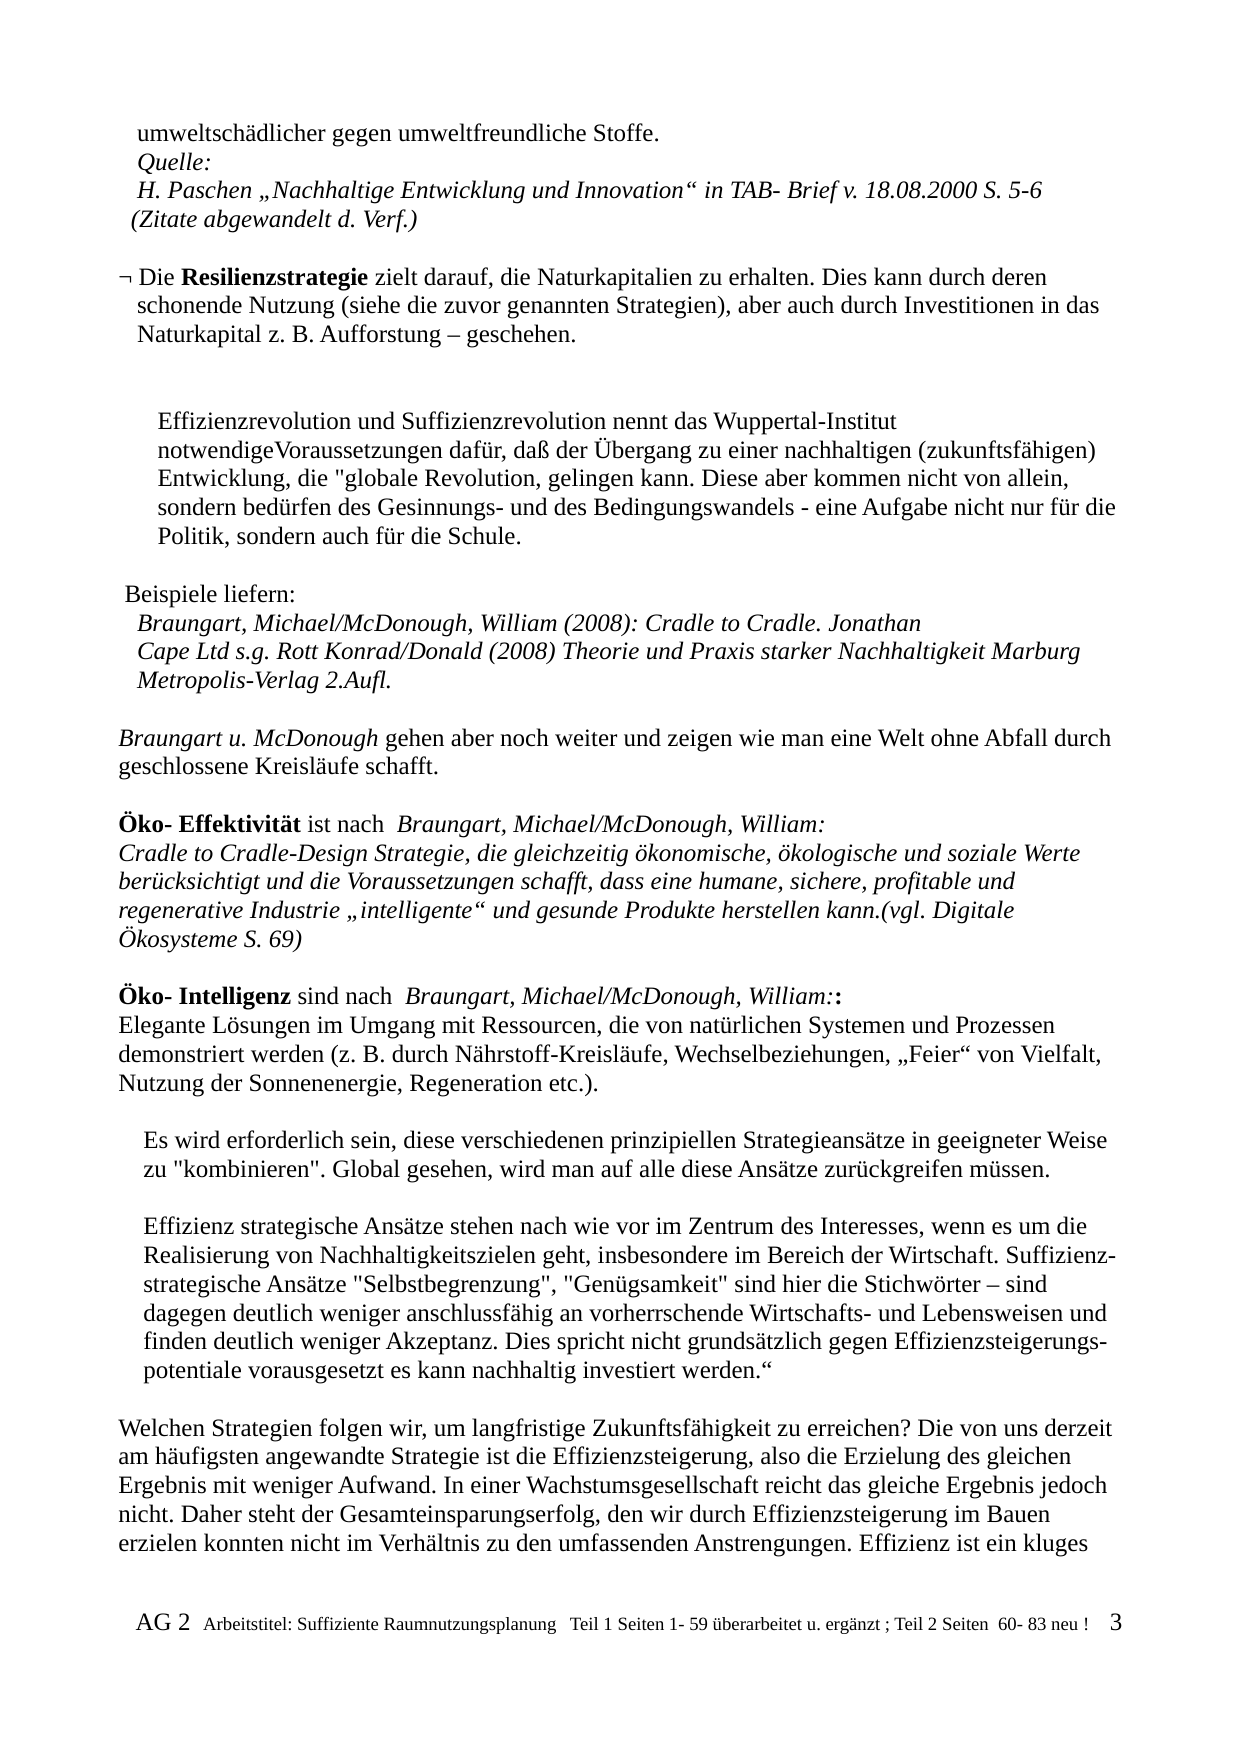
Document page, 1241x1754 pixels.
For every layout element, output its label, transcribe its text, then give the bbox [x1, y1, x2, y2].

text finden deutlich weniger Akzeptanz. Dies spricht nicht grundsätzlich gegen Effizienzsteigerungs- [118, 1326, 1122, 1355]
text Effizienz strategische Ansätze stehen nach wie vor im Zentrum des Interesses, wenn es um die [118, 1211, 1122, 1240]
text Realisierung von Nachhaltigkeitszielen geht, insbesondere im Bereich der Wirtschaft. Suffizienz- [118, 1240, 1122, 1269]
text umweltschädlicher gegen umweltfreundliche Stoffe. [118, 118, 1122, 147]
text Es wird erforderlich sein, diese verschiedenen prinzipiellen Strategieansätze in geeigneter Weise [118, 1125, 1122, 1154]
text strategische Ansätze "Selbstbegrenzung", "Genügsamkeit" sind hier die Stichwörter – sind [118, 1269, 1122, 1298]
text potentiale vorausgesetzt es kann nachhaltig investiert werden.“ [118, 1355, 1122, 1384]
text Braungart u. McDonough gehen aber noch weiter und zeigen wie man eine Welt ohne Abfall durch geschlossene Kreisläufe schafft. [118, 723, 1122, 780]
text schonende Nutzung (siehe die zuvor genannten Strategien), aber auch durch Investitionen in das [118, 291, 1122, 319]
text H. Paschen „Nachhaltige Entwicklung und Innovation“ in TAB- Brief v. 18.08.2000 S. 5-6 [118, 176, 1122, 204]
text Metropolis-Verlag 2.Aufl. [118, 665, 1122, 694]
text Öko- Effektivität ist nach Braungart, Michael/McDonough, William: [118, 809, 1122, 838]
text Effizienzrevolution und Suffizienzrevolution nennt das Wuppertal-Institut notwendigeVoraussetzungen dafür, daß der Übergang zu einer nachhaltigen (zukunftsfähigen) Entwicklung, die "globale Revolution, gelingen kann. Diese aber kommen nicht von allein, sondern bedürfen des Gesinnungs- und des Bedingungswandels - eine Aufgabe nicht nur für die Politik, sondern auch für die Schule. [120, 406, 1122, 550]
text ¬ Die Resilienzstrategie zielt darauf, die Naturkapitalien zu erhalten. Dies kann durch deren [118, 262, 1122, 291]
text dagegen deutlich weniger anschlussfähig an vorherrschende Wirtschafts- und Lebensweisen und [118, 1298, 1122, 1326]
text zu "kombinieren". Global gesehen, wird man auf alle diese Ansätze zurückgreifen müssen. [118, 1154, 1122, 1183]
text Naturkapital z. B. Aufforstung – geschehen. [118, 319, 1122, 348]
text Welchen Strategien folgen wir, um langfristige Zukunftsfähigkeit zu erreichen? Die von uns derzeit am häufigsten angewandte Strategie ist die Effizienzsteigerung, also die Erzielung des gleichen Ergebnis mit weniger Aufwand. In einer Wachstumsgesellschaft reicht das gleiche Ergebnis jedoch nicht. Daher steht der Gesamteinsparungserfolg, den wir durch Effizienzsteigerung im Bauen erzielen konnten nicht im Verhältnis zu den umfassenden Anstrengungen. Effizienz ist ein kluges [118, 1413, 1122, 1556]
text Quelle: [118, 147, 1122, 176]
text Öko- Intelligenz sind nach Braungart, Michael/McDonough, William:: [118, 981, 1122, 1010]
text (Zitate abgewandelt d. Verf.) [118, 204, 1122, 233]
text Braungart, Michael/McDonough, William (2008): Cradle to Cradle. Jonathan [118, 608, 1122, 636]
text Cradle to Cradle-Design Strategie, die gleichzeitig ökonomische, ökologische und soziale Werte berücksichtigt und die Voraussetzungen schafft, dass eine humane, sichere, profitable und regenerative Industrie „intelligente“ und gesunde Produkte herstellen kann.(vgl. Digitale Ökosysteme S. 69) [118, 838, 1122, 953]
text Elegante Lösungen im Umgang mit Ressourcen, die von natürlichen Systemen und Prozessen demonstriert werden (z. B. durch Nährstoff-Kreisläufe, Wechselbeziehungen, „Feier“ von Vielfalt, Nutzung der Sonnenenergie, Regeneration etc.). [118, 1010, 1122, 1096]
text Cape Ltd s.g. Rott Konrad/Donald (2008) Theorie und Praxis starker Nachhaltigkeit Marburg [118, 636, 1122, 665]
text Beispiele liefern: [118, 579, 1122, 608]
